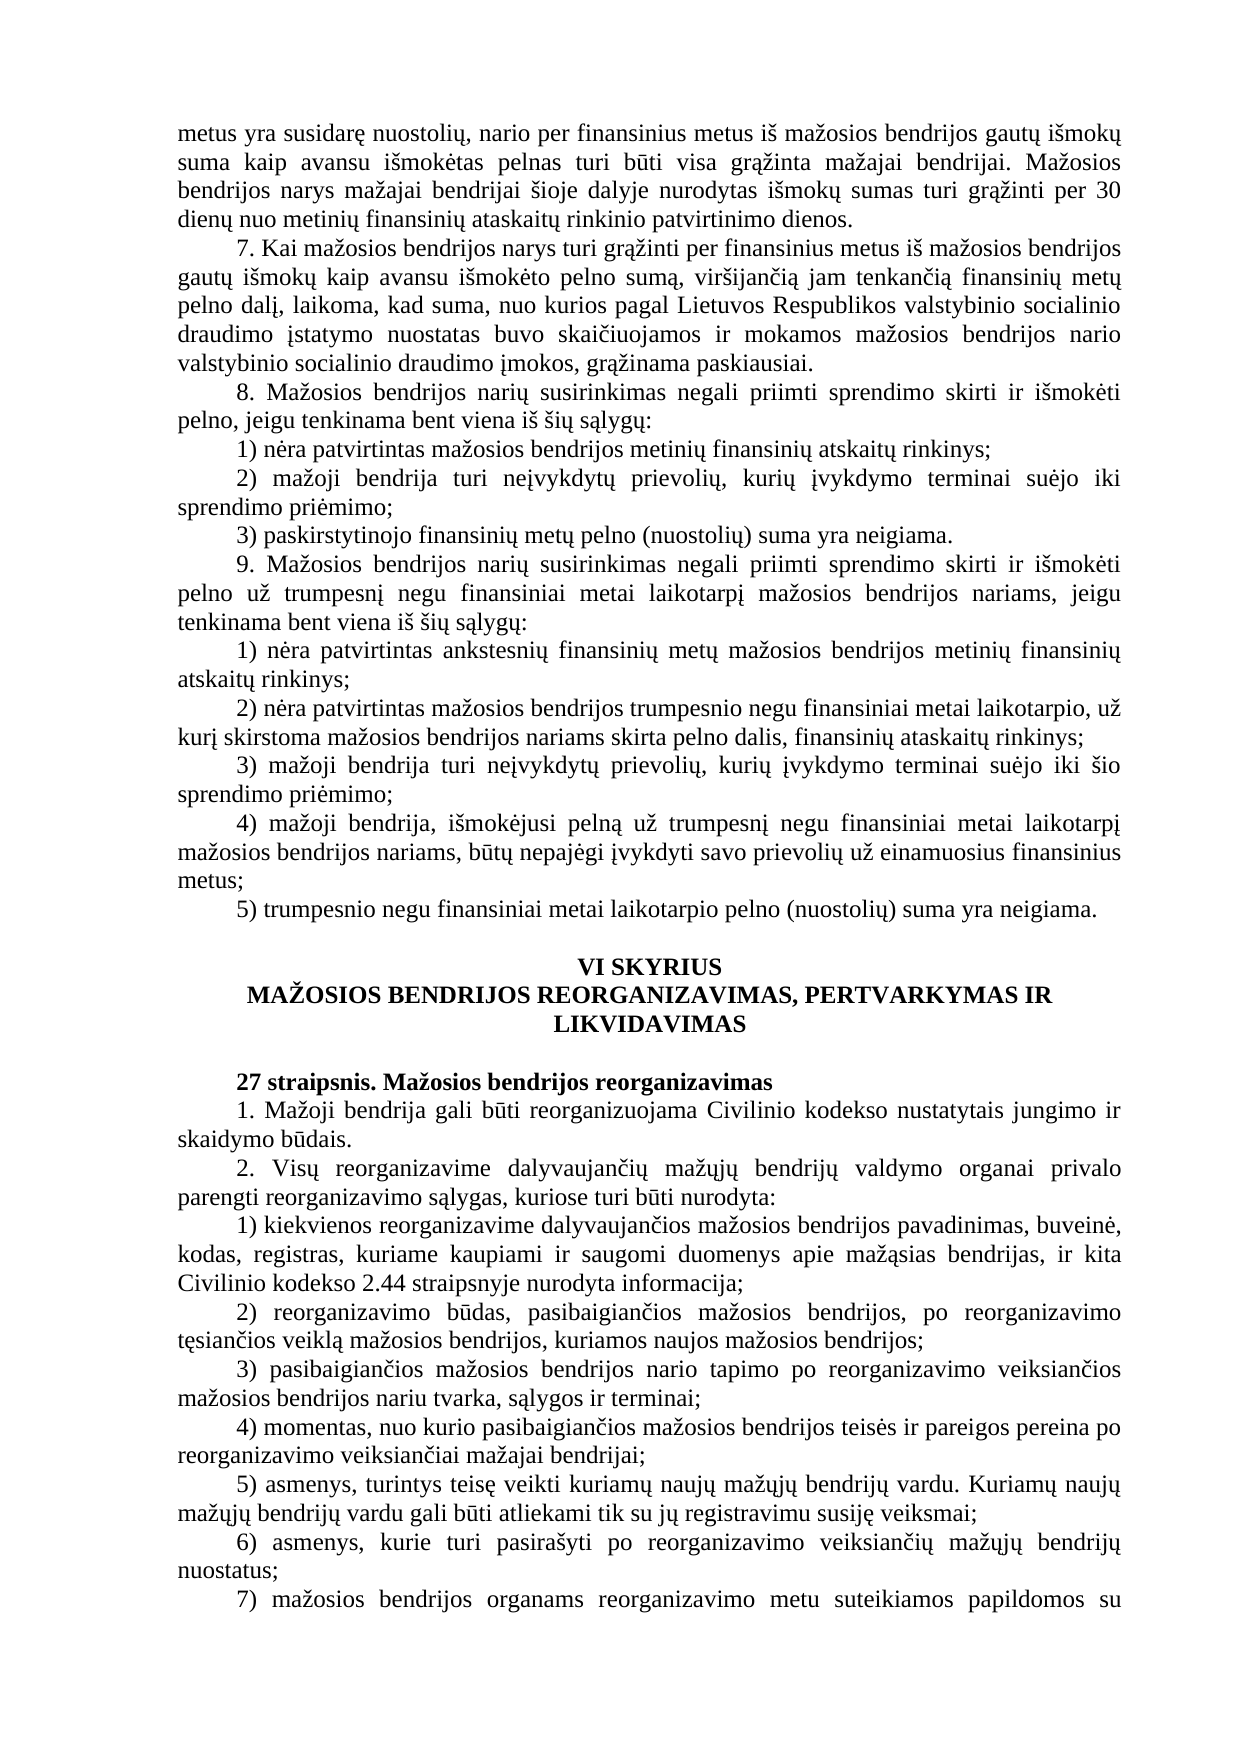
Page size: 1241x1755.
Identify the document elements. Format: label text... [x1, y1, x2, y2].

text 8. Mažosios bendrijos narių susirinkimas negali priimti sprendimo skirti ir išmokėti pelno, jeigu tenkinama bent viena iš šių sąlygų: [177, 377, 1122, 434]
text 2. Visų reorganizavime dalyvaujančių mažųjų bendrijų valdymo organai privalo parengti reorganizavimo sąlygas, kuriose turi būti nurodyta: [177, 1153, 1122, 1211]
text 2) mažoji bendrija turi neįvykdytų prievolių, kurių įvykdymo terminai suėjo iki sprendimo priėmimo; [177, 463, 1122, 521]
text 4) mažoji bendrija, išmokėjusi pelną už trumpesnį negu finansiniai metai laikotarpį mažosios bendrijos nariams, būtų nepajėgi įvykdyti savo prievolių už einamuosius finansinius metus; [177, 808, 1122, 894]
text 2) reorganizavimo būdas, pasibaigiančios mažosios bendrijos, po reorganizavimo tęsiančios veiklą mažosios bendrijos, kuriamos naujos mažosios bendrijos; [177, 1297, 1122, 1354]
text MAŽOSIOS BENDRIJOS REORGANIZAVIMAS, PERTVARKYMAS IR LIKVIDAVIMAS [177, 981, 1122, 1038]
text 4) momentas, nuo kurio pasibaigiančios mažosios bendrijos teisės ir pareigos pereina po reorganizavimo veiksiančiai mažajai bendrijai; [177, 1412, 1122, 1469]
text 1) nėra patvirtintas ankstesnių finansinių metų mažosios bendrijos metinių finansinių atskaitų rinkinys; [177, 636, 1122, 693]
text 1. Mažoji bendrija gali būti reorganizuojama Civilinio kodekso nustatytais jungimo ir skaidymo būdais. [177, 1096, 1122, 1153]
text 2) nėra patvirtintas mažosios bendrijos trumpesnio negu finansiniai metai laikotarpio, už kurį skirstoma mažosios bendrijos nariams skirta pelno dalis, finansinių ataskaitų rinkinys; [177, 693, 1122, 751]
text 3) paskirstytinojo finansinių metų pelno (nuostolių) suma yra neigiama. [177, 521, 1122, 549]
text 9. Mažosios bendrijos narių susirinkimas negali priimti sprendimo skirti ir išmokėti pelno už trumpesnį negu finansiniai metai laikotarpį mažosios bendrijos nariams, jeigu tenkinama bent viena iš šių sąlygų: [177, 549, 1122, 636]
text 7) mažosios bendrijos organams reorganizavimo metu suteikiamos papildomos su [177, 1584, 1122, 1613]
text 27 straipsnis. Mažosios bendrijos reorganizavimas [177, 1067, 1122, 1096]
text 7. Kai mažosios bendrijos narys turi grąžinti per finansinius metus iš mažosios bendrijos gautų išmokų kaip avansu išmokėto pelno sumą, viršijančią jam tenkančią finansinių metų pelno dalį, laikoma, kad suma, nuo kurios pagal Lietuvos Respublikos valstybinio socialinio draudimo įstatymo nuostatas buvo skaičiuojamos ir mokamos mažosios bendrijos nario valstybinio socialinio draudimo įmokos, grąžinama paskiausiai. [177, 233, 1122, 377]
text 3) pasibaigiančios mažosios bendrijos nario tapimo po reorganizavimo veiksiančios mažosios bendrijos nariu tvarka, sąlygos ir terminai; [177, 1354, 1122, 1412]
text 3) mažoji bendrija turi neįvykdytų prievolių, kurių įvykdymo terminai suėjo iki šio sprendimo priėmimo; [177, 751, 1122, 808]
text 5) asmenys, turintys teisę veikti kuriamų naujų mažųjų bendrijų vardu. Kuriamų naujų mažųjų bendrijų vardu gali būti atliekami tik su jų registravimu susiję veiksmai; [177, 1469, 1122, 1527]
text 6) asmenys, kurie turi pasirašyti po reorganizavimo veiksiančių mažųjų bendrijų nuostatus; [177, 1527, 1122, 1584]
text 5) trumpesnio negu finansiniai metai laikotarpio pelno (nuostolių) suma yra neigiama. [177, 894, 1122, 923]
text 1) kiekvienos reorganizavime dalyvaujančios mažosios bendrijos pavadinimas, buveinė, kodas, registras, kuriame kaupiami ir saugomi duomenys apie mažąsias bendrijas, ir kita Civilinio kodekso 2.44 straipsnyje nurodyta informacija; [177, 1211, 1122, 1297]
text 1) nėra patvirtintas mažosios bendrijos metinių finansinių atskaitų rinkinys; [177, 434, 1122, 463]
text VI SKYRIUS [177, 952, 1122, 981]
text metus yra susidarę nuostolių, nario per finansinius metus iš mažosios bendrijos gautų išmokų suma kaip avansu išmokėtas pelnas turi būti visa grąžinta mažajai bendrijai. Mažosios bendrijos narys mažajai bendrijai šioje dalyje nurodytas išmokų sumas turi grąžinti per 30 dienų nuo metinių finansinių ataskaitų rinkinio patvirtinimo dienos. [177, 118, 1122, 233]
